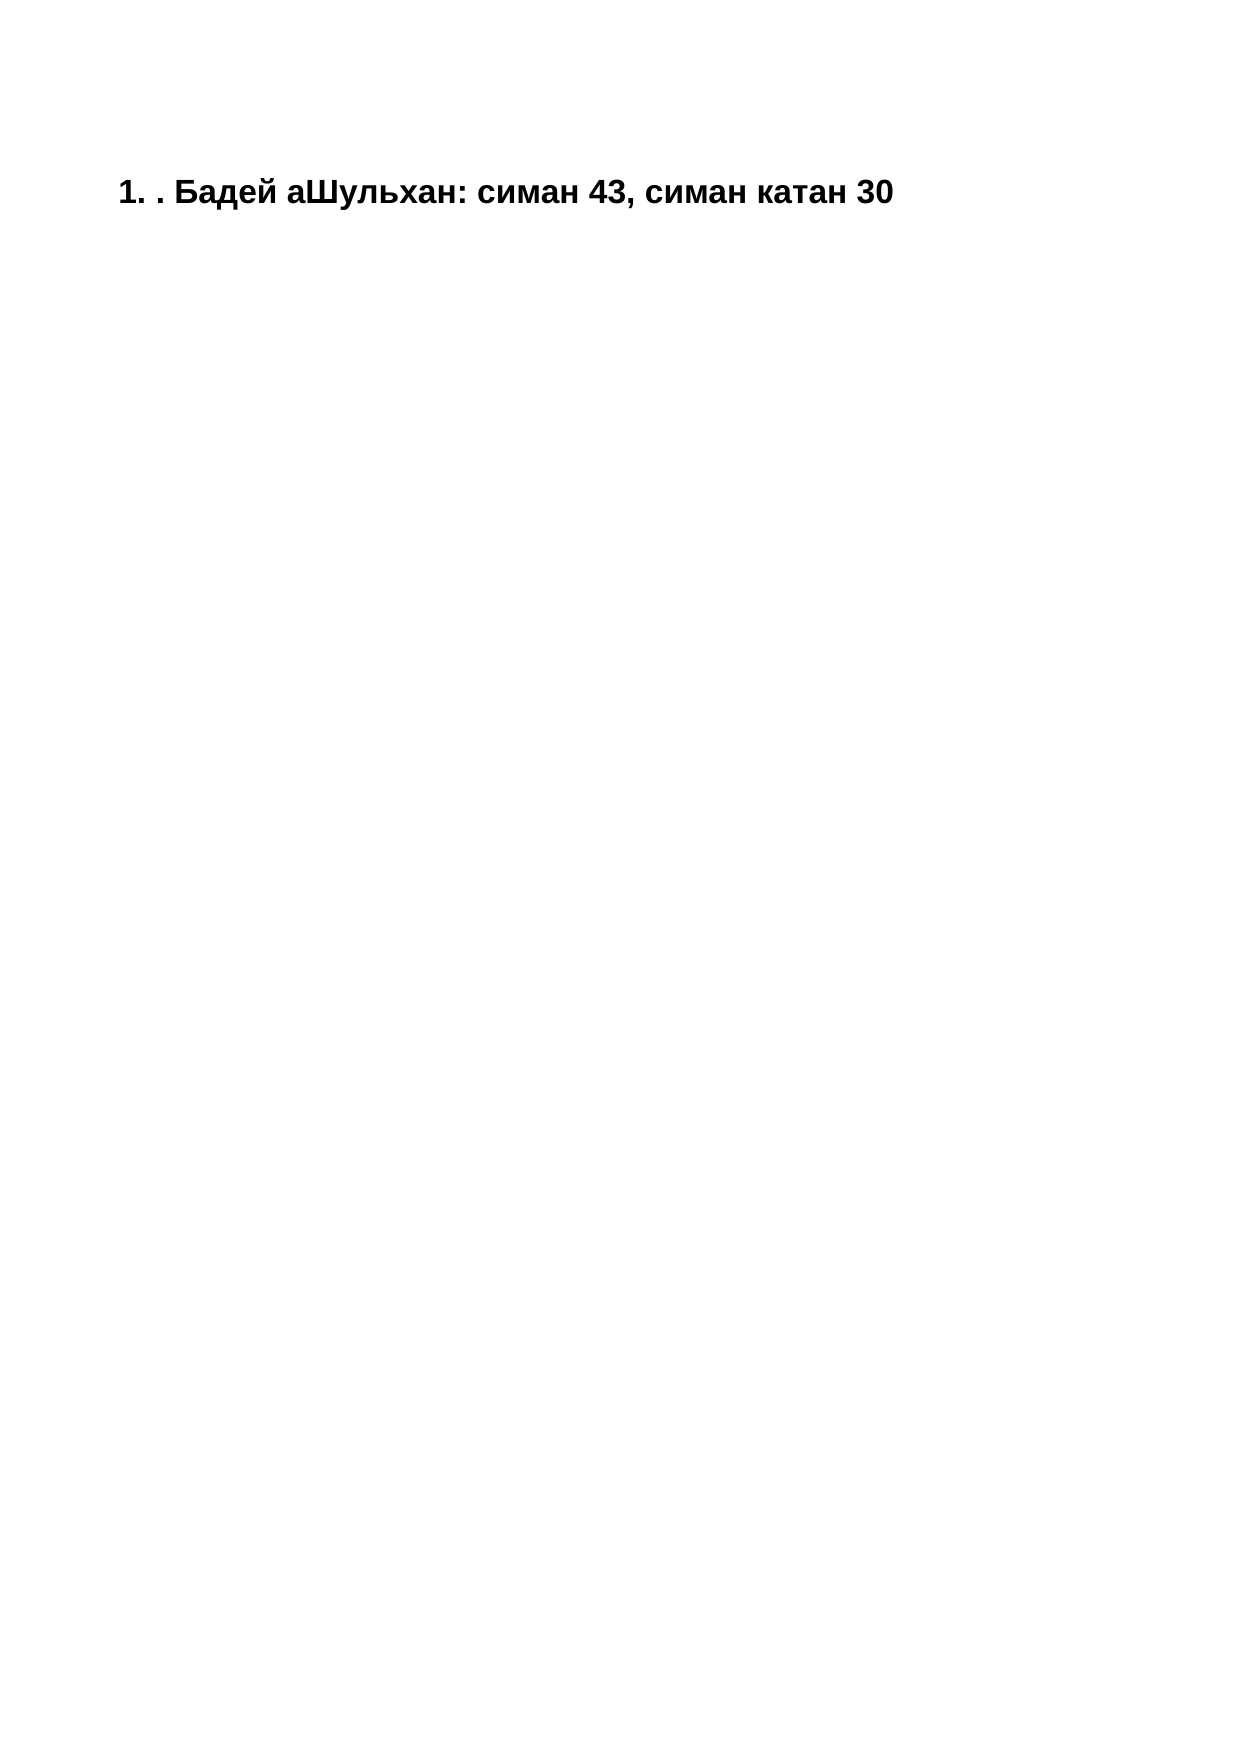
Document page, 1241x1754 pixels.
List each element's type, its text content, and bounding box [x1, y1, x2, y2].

subtitle . Бадей аШульхан: симан 43, симан катан 30 [118, 147, 1122, 176]
